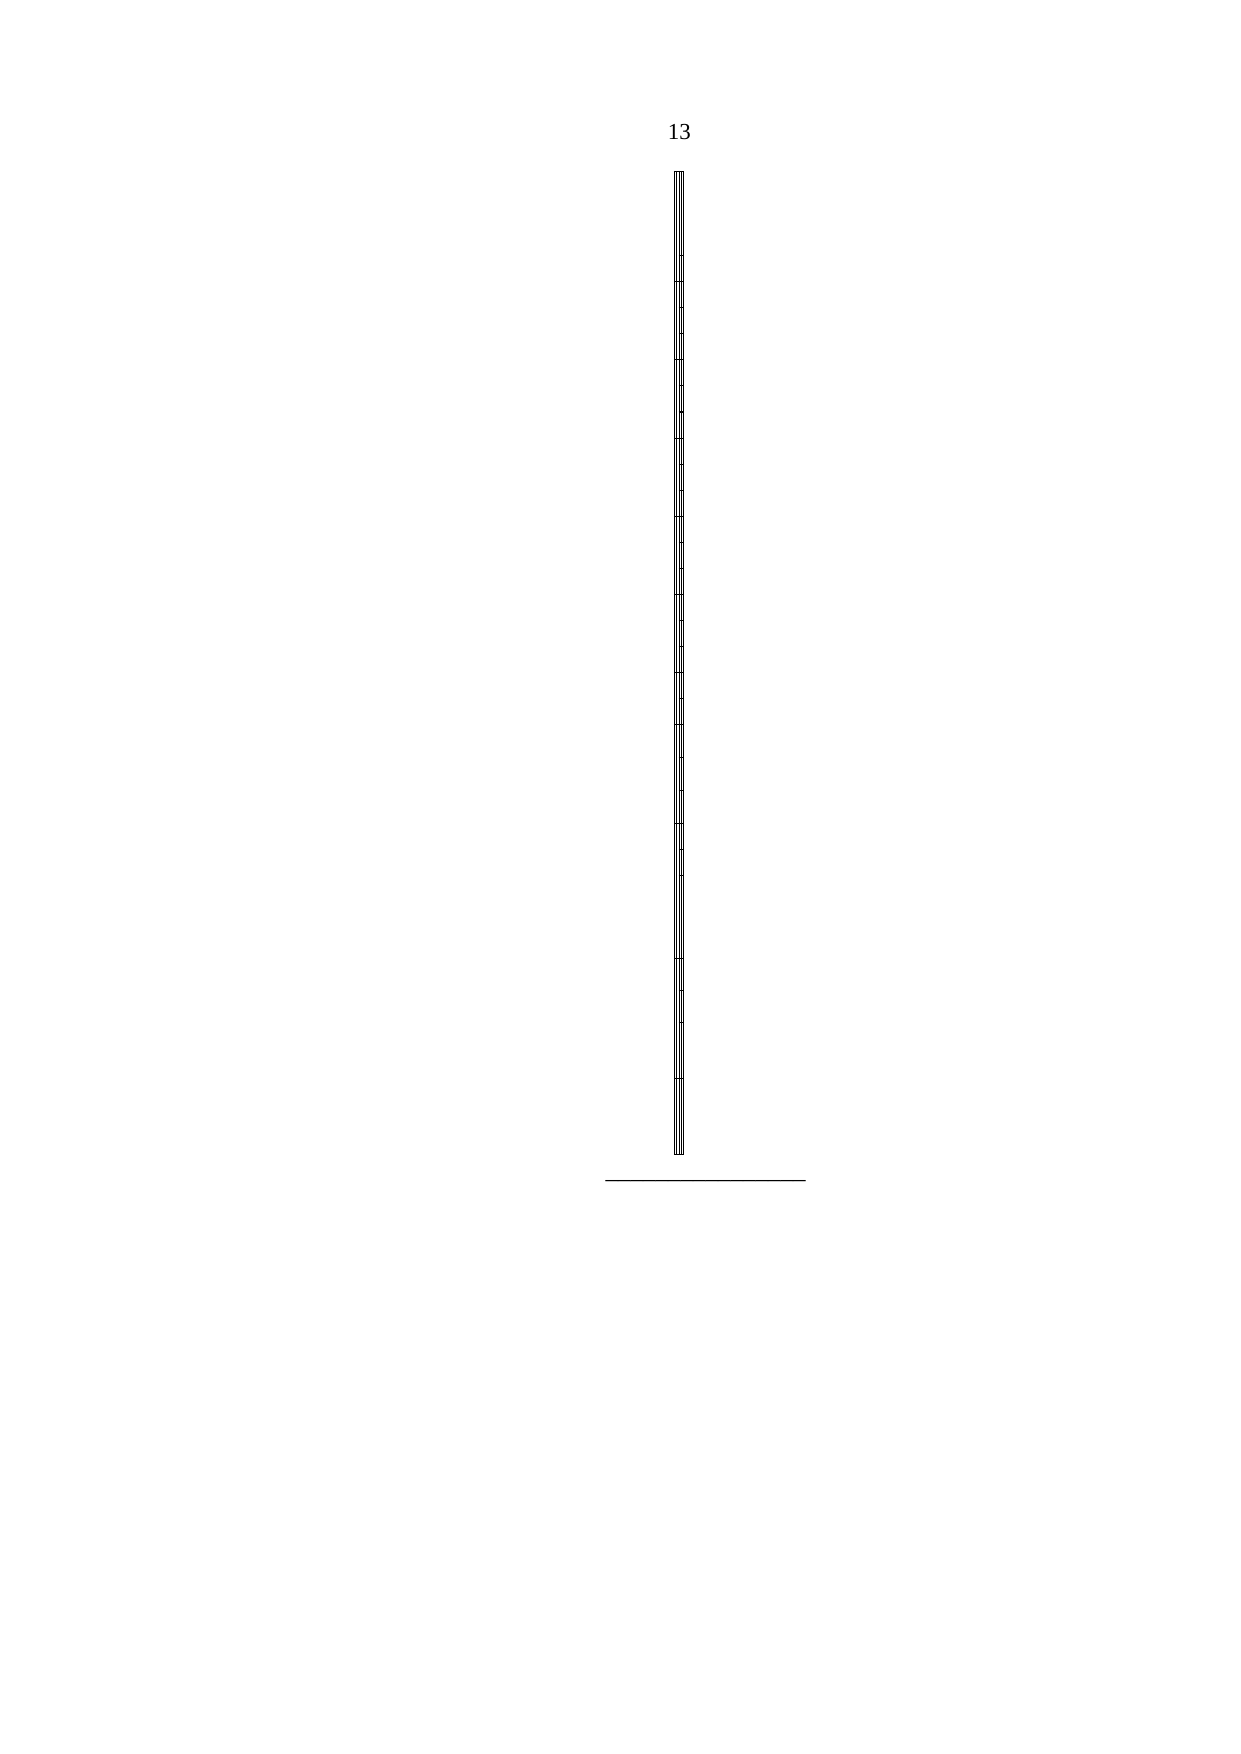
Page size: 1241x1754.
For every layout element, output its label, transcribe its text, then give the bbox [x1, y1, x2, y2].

text ________________ [177, 1155, 1181, 1183]
